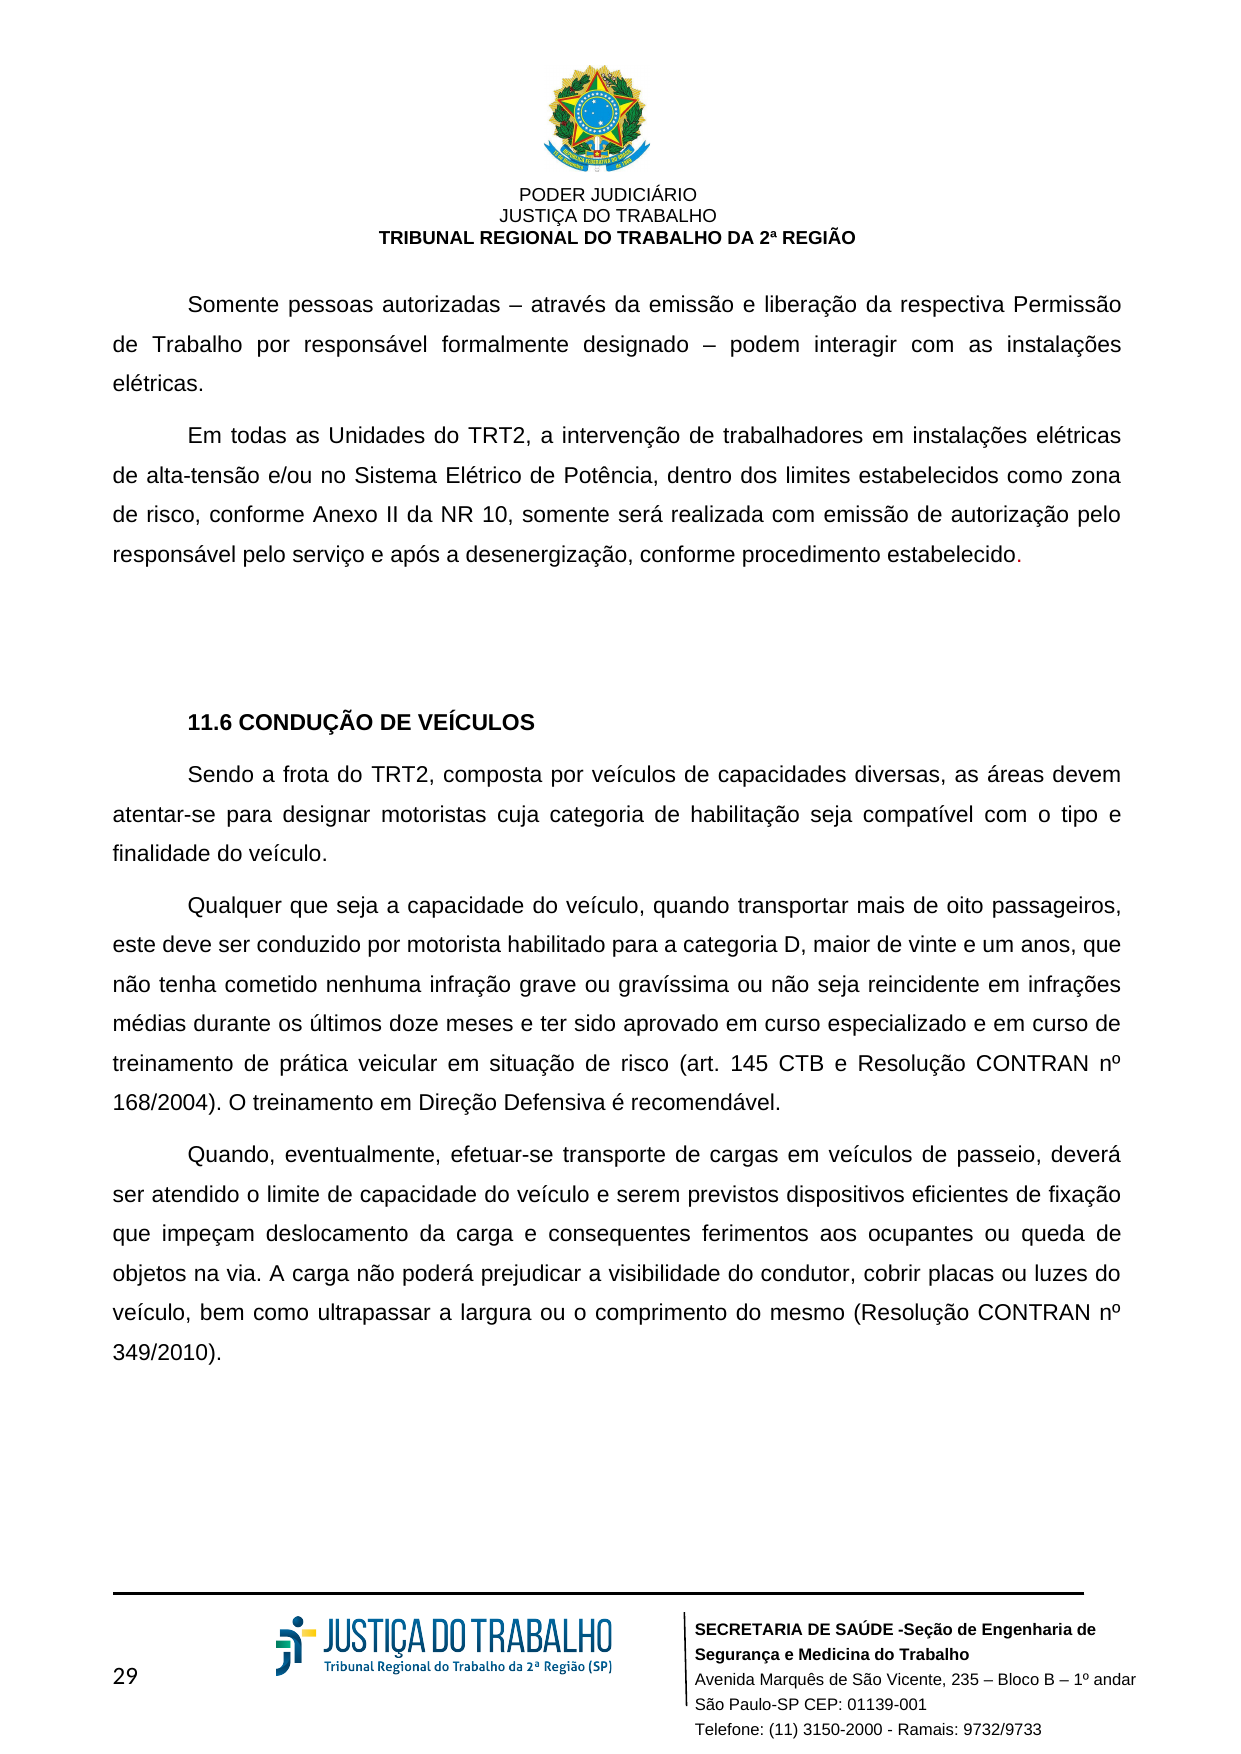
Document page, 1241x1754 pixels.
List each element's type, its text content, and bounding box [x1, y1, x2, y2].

text Sendo a frota do TRT2, composta por veículos de capacidades diversas, as áreas devem atentar-se para designar motoristas cuja categoria de habilitação seja compatível com o tipo e finalidade do veículo. [112, 761, 1122, 866]
text Em todas as Unidades do TRT2, a intervenção de trabalhadores em instalações elétricas de alta-tensão e/ou no Sistema Elétrico de Potência, dentro dos limites estabelecidos como zona de risco, conforme Anexo II da NR 10, somente será realizada com emissão de autorização pelo responsável pelo serviço e após a desenergização, conforme procedimento estabelecido. [112, 422, 1122, 567]
text Somente pessoas autorizadas – através da emissão e liberação da respectiva Permissão de Trabalho por responsável formalmente designado – podem interagir com as instalações elétricas. [112, 291, 1122, 397]
subtitle 11.6 CONDUÇÃO DE VEÍCULOS [112, 709, 1122, 735]
text Qualquer que seja a capacidade do veículo, quando transportar mais de oito passageiros, este deve ser conduzido por motorista habilitado para a categoria D, maior de vinte e um anos, que não tenha cometido nenhuma infração grave ou gravíssima ou não seja reincidente em infrações médias durante os últimos doze meses e ter sido aprovado em curso especializado e em curso de treinamento de prática veicular em situação de risco (art. 145 CTB e Resolução CONTRAN nº 168/2004). O treinamento em Direção Defensiva é recomendável. [112, 892, 1122, 1116]
picture [276, 1616, 612, 1676]
text Quando, eventualmente, efetuar-se transporte de cargas em veículos de passeio, deverá ser atendido o limite de capacidade do veículo e serem previstos dispositivos eficientes de fixação que impeçam deslocamento da carga e consequentes ferimentos aos ocupantes ou queda de objetos na via. A carga não poderá prejudicar a visibilidade do condutor, cobrir placas ou luzes do veículo, bem como ultrapassar a largura ou o comprimento do mesmo (Resolução CONTRAN nº 349/2010). [112, 1141, 1122, 1365]
picture [543, 65, 650, 172]
